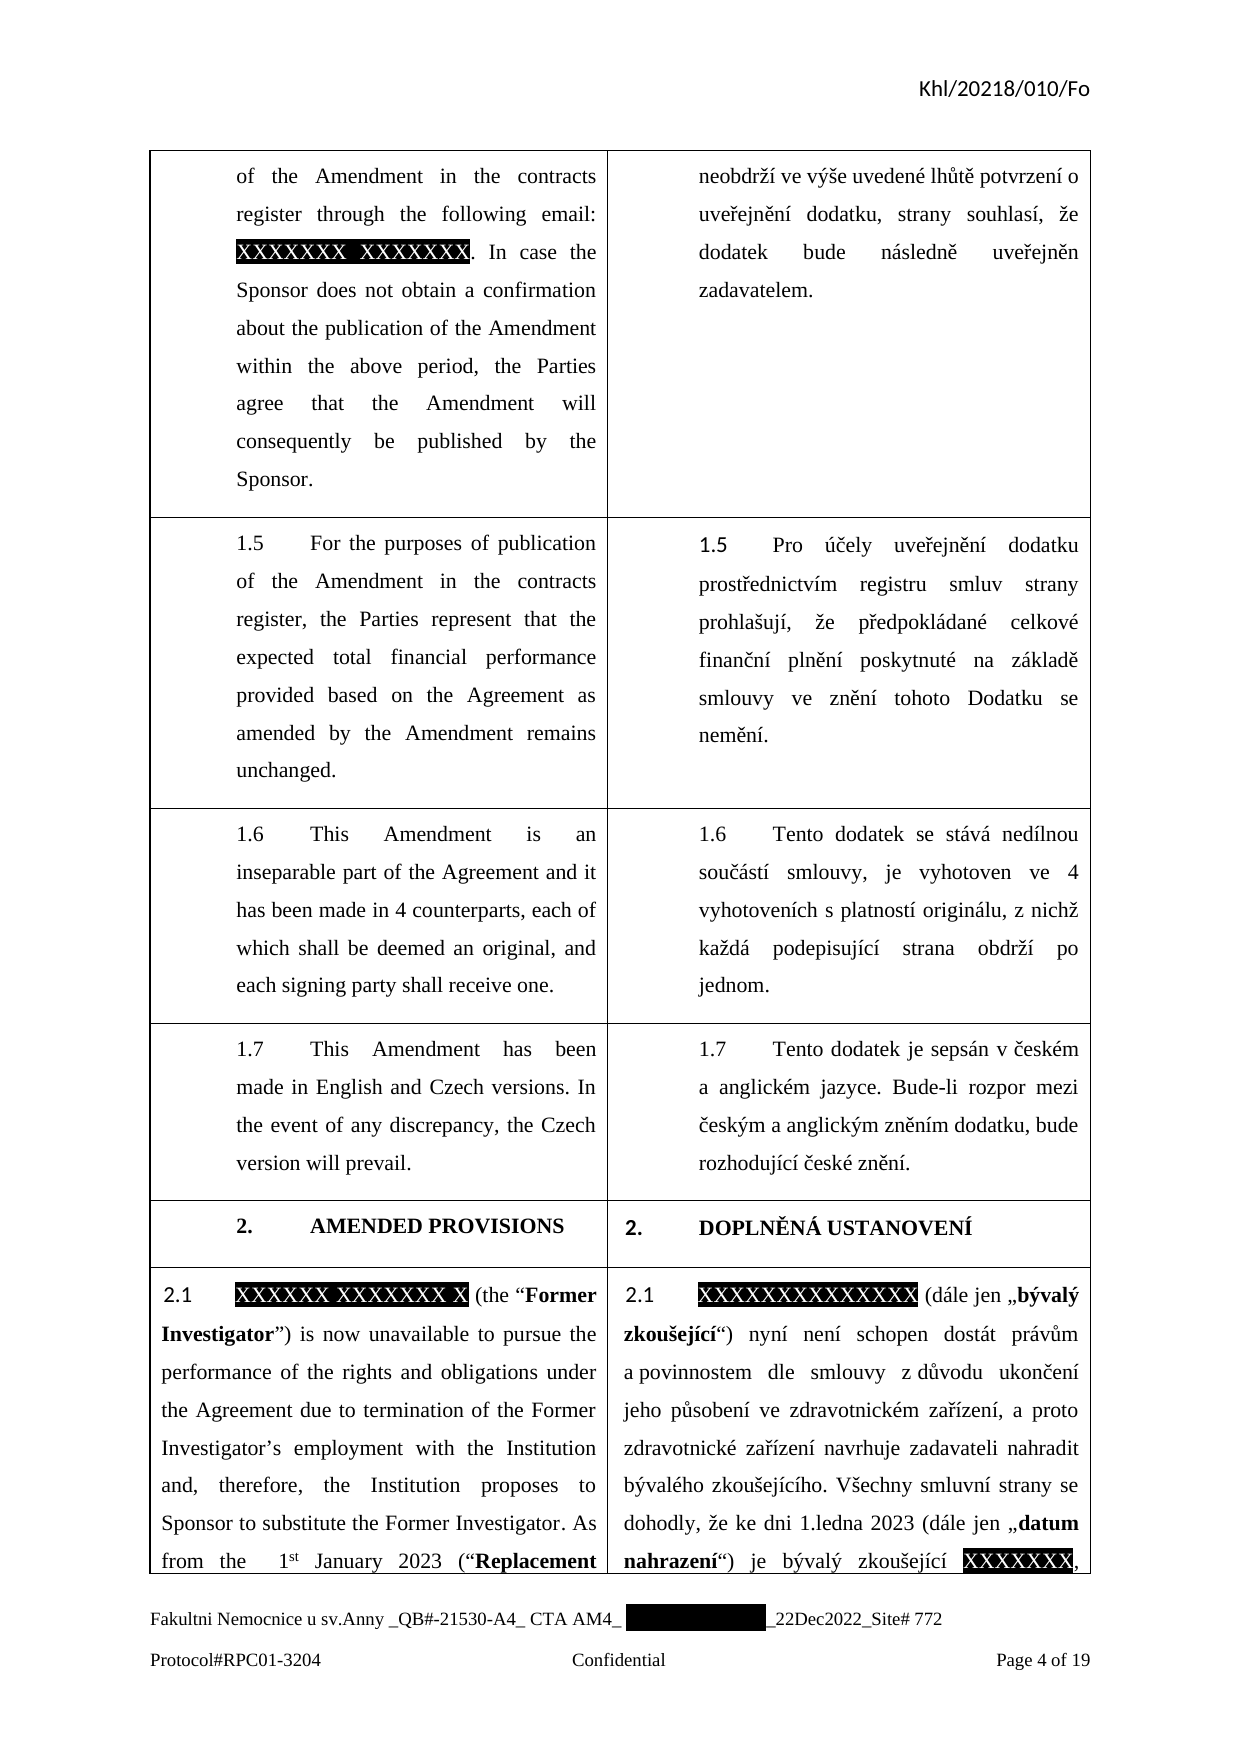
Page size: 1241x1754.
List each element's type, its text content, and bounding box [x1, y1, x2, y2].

table_cell This Amendment is an inseparable part of the Agreement and it has been made in 4 counterparts, each of which shall be deemed an original, and each signing party shall receive one. [151, 809, 607, 1022]
table_cell XXXXXX XXXXXXX X (the “Former Investigator”) is now unavailable to pursue the performance of the rights and obligations under the Agreement due to termination of the Former Investigator’s employment with the Institution and, therefore, the Institution proposes to Sponsor to substitute the Former Investigator. As from the 1st January 2023 (“Replacement [151, 1268, 607, 1573]
table_cell Pro účely uveřejnění dodatku prostřednictvím registru smluv strany prohlašují, že předpokládané celkové finanční plnění poskytnuté na základě smlouvy ve znění tohoto Dodatku se nemění. [608, 518, 1090, 807]
table_cell This Amendment has been made in English and Czech versions. In the event of any discrepancy, the Czech version will prevail. [151, 1024, 607, 1200]
table_cell AMENDED PROVISIONS [151, 1201, 607, 1267]
table_cell Tento dodatek se stává nedílnou součástí smlouvy, je vyhotoven ve 4 vyhotoveních s platností originálu, z nichž každá podepisující strana obdrží po jednom. [608, 809, 1090, 1022]
table_cell For the purposes of publication of the Amendment in the contracts register, the Parties represent that the expected total financial performance provided based on the Agreement as amended by the Amendment remains unchanged. [151, 518, 607, 807]
table_cell DOPLNĚNÁ USTANOVENÍ [608, 1201, 1090, 1267]
table_cell of the Amendment in the contracts register through the following email: XXXXXXX XXXXXXX. In case the Sponsor does not obtain a confirmation about the publication of the Amendment within the above period, the Parties agree that the Amendment will consequently be published by the Sponsor. [151, 151, 607, 517]
table_cell neobdrží ve výše uvedené lhůtě potvrzení o uveřejnění dodatku, strany souhlasí, že dodatek bude následně uveřejněn zadavatelem. [608, 151, 1090, 517]
table_cell XXXXXXXXXXXXXX (dále jen „bývalý zkoušející“) nyní není schopen dostát právům a povinnostem dle smlouvy z důvodu ukončení jeho působení ve zdravotnickém zařízení, a proto zdravotnické zařízení navrhuje zadavateli nahradit bývalého zkoušejícího. Všechny smluvní strany se dohodly, že ke dni 1.ledna 2023 (dále jen „datum nahrazení“) je bývalý zkoušející XXXXXXX, [608, 1268, 1090, 1573]
table_cell Tento dodatek je sepsán v českém a anglickém jazyce. Bude-li rozpor mezi českým a anglickým zněním dodatku, bude rozhodující české znění. [608, 1024, 1090, 1200]
